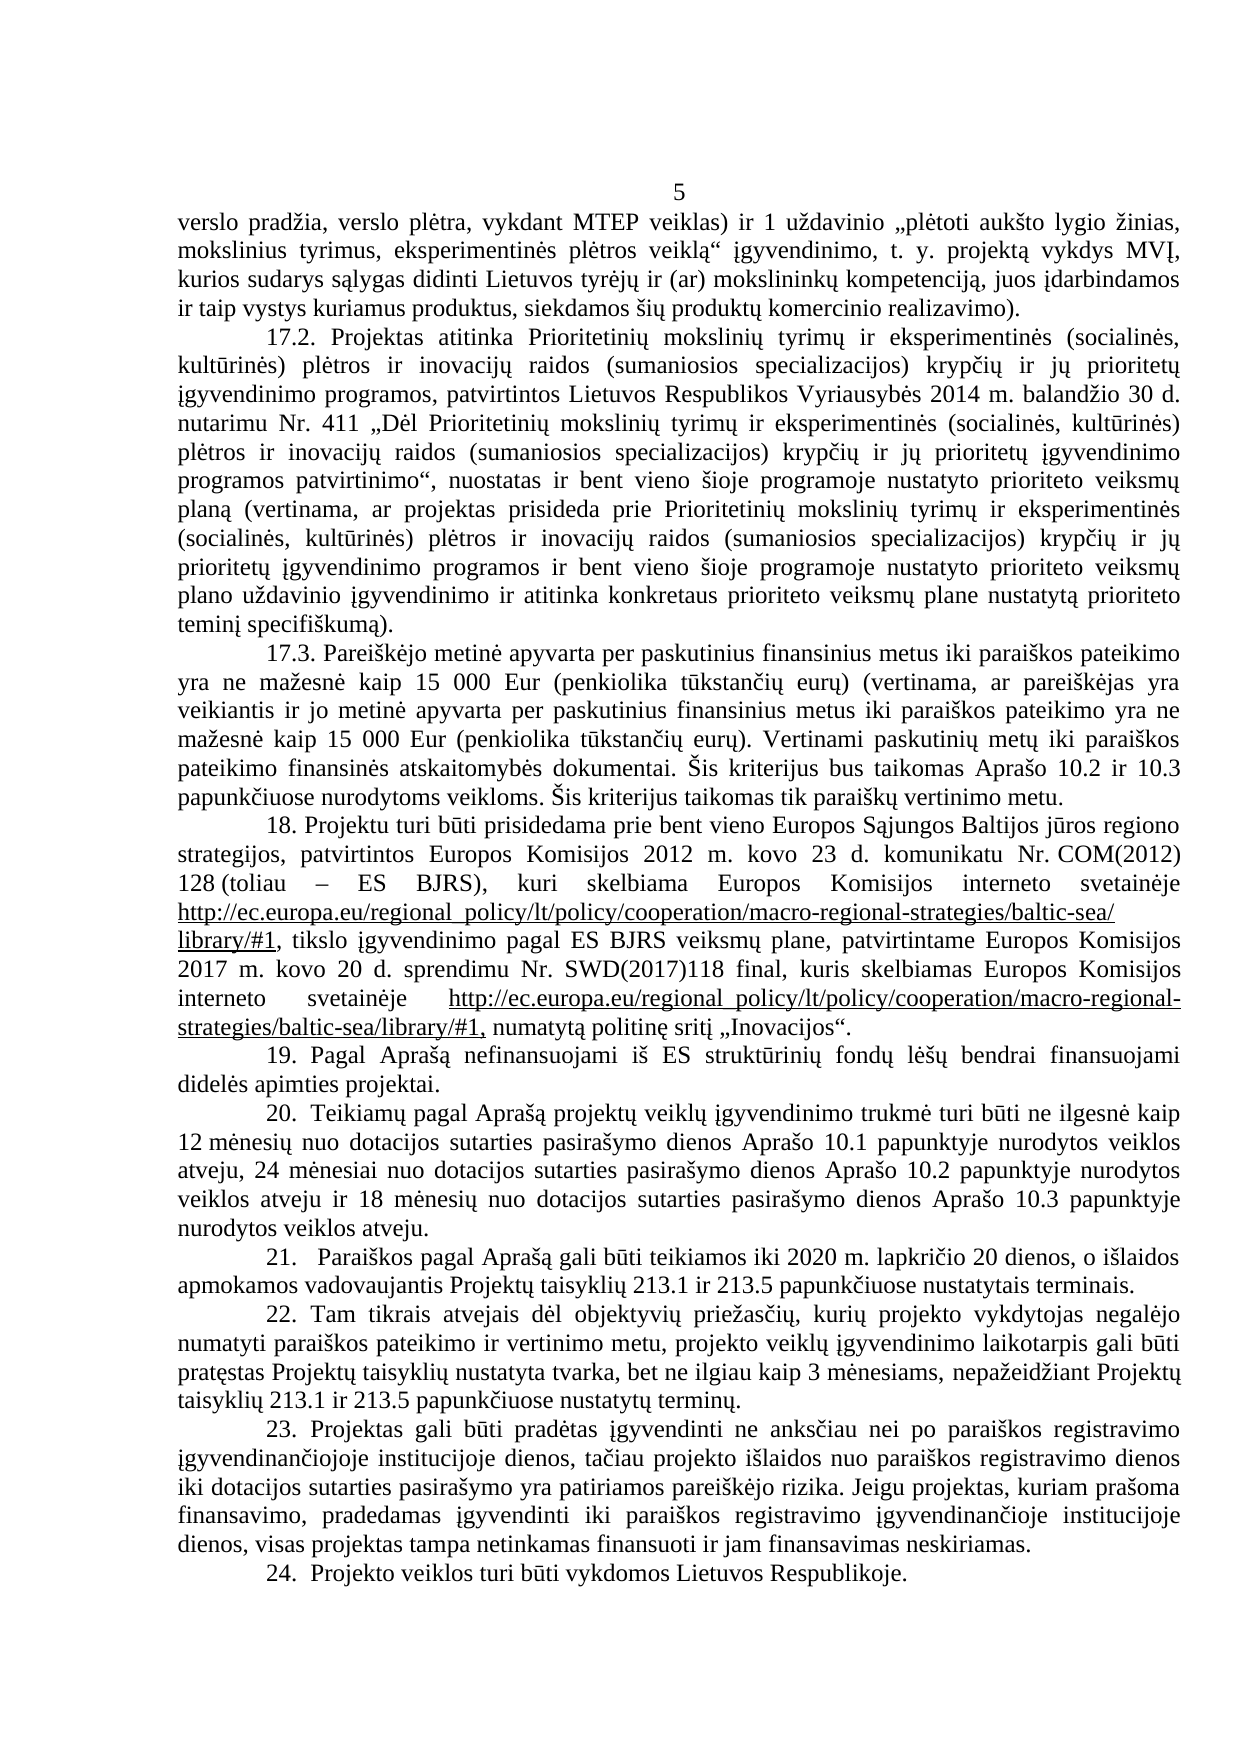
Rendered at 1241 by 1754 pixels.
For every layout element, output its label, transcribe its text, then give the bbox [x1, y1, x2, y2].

text 17.2. Projektas atitinka Prioritetinių mokslinių tyrimų ir eksperimentinės (socialinės, kultūrinės) plėtros ir inovacijų raidos (sumaniosios specializacijos) krypčių ir jų prioritetų įgyvendinimo programos, patvirtintos Lietuvos Respublikos Vyriausybės 2014 m. balandžio 30 d. nutarimu Nr. 411 „Dėl Prioritetinių mokslinių tyrimų ir eksperimentinės (socialinės, kultūrinės) plėtros ir inovacijų raidos (sumaniosios specializacijos) krypčių ir jų prioritetų įgyvendinimo programos patvirtinimo“, nuostatas ir bent vieno šioje programoje nustatyto prioriteto veiksmų planą (vertinama, ar projektas prisideda prie Prioritetinių mokslinių tyrimų ir eksperimentinės (socialinės, kultūrinės) plėtros ir inovacijų raidos (sumaniosios specializacijos) krypčių ir jų prioritetų įgyvendinimo programos ir bent vieno šioje programoje nustatyto prioriteto veiksmų plano uždavinio įgyvendinimo ir atitinka konkretaus prioriteto veiksmų plane nustatytą prioriteto teminį specifiškumą). [177, 322, 1181, 638]
text 21. Paraiškos pagal Aprašą gali būti teikiamos iki 2020 m. lapkričio 20 dienos, o išlaidos apmokamos vadovaujantis Projektų taisyklių 213.1 ir 213.5 papunkčiuose nustatytais terminais. [177, 1242, 1181, 1299]
text 17.3. Pareiškėjo metinė apyvarta per paskutinius finansinius metus iki paraiškos pateikimo yra ne mažesnė kaip 15 000 Eur (penkiolika tūkstančių eurų) (vertinama, ar pareiškėjas yra veikiantis ir jo metinė apyvarta per paskutinius finansinius metus iki paraiškos pateikimo yra ne mažesnė kaip 15 000 Eur (penkiolika tūkstančių eurų). Vertinami paskutinių metų iki paraiškos pateikimo finansinės atskaitomybės dokumentai. Šis kriterijus bus taikomas Aprašo 10.2 ir 10.3 papunkčiuose nurodytoms veikloms. Šis kriterijus taikomas tik paraiškų vertinimo metu. [177, 638, 1181, 810]
text 18. Projektu turi būti prisidedama prie bent vieno Europos Sąjungos Baltijos jūros regiono strategijos, patvirtintos Europos Komisijos 2012 m. kovo 23 d. komunikatu Nr. COM(2012) 128 (toliau – ES BJRS), kuri skelbiama Europos Komisijos interneto svetainėje http://ec.europa.eu/regional_policy/lt/policy/cooperation/macro-regional-strategies/baltic-sea/library/#1, tikslo įgyvendinimo pagal ES BJRS veiksmų plane, patvirtintame Europos Komisijos 2017 m. kovo 20 d. sprendimu Nr. SWD(2017)118 final, kuris skelbiamas Europos Komisijos interneto svetainėje http://ec.europa.eu/regional_policy/lt/policy/cooperation/macro-regional-strategies/baltic-sea/library/#1, numatytą politinę sritį „Inovacijos“. [177, 810, 1181, 1040]
text 23. Projektas gali būti pradėtas įgyvendinti ne anksčiau nei po paraiškos registravimo įgyvendinančiojoje institucijoje dienos, tačiau projekto išlaidos nuo paraiškos registravimo dienos iki dotacijos sutarties pasirašymo yra patiriamos pareiškėjo rizika. Jeigu projektas, kuriam prašoma finansavimo, pradedamas įgyvendinti iki paraiškos registravimo įgyvendinančioje institucijoje dienos, visas projektas tampa netinkamas finansuoti ir jam finansavimas neskiriamas. [177, 1414, 1181, 1558]
text 19. Pagal Aprašą nefinansuojami iš ES struktūrinių fondų lėšų bendrai finansuojami didelės apimties projektai. [177, 1040, 1181, 1098]
text 24. Projekto veiklos turi būti vykdomos Lietuvos Respublikoje. [177, 1558, 1181, 1587]
text 20. Teikiamų pagal Aprašą projektų veiklų įgyvendinimo trukmė turi būti ne ilgesnė kaip 12 mėnesių nuo dotacijos sutarties pasirašymo dienos Aprašo 10.1 papunktyje nurodytos veiklos atveju, 24 mėnesiai nuo dotacijos sutarties pasirašymo dienos Aprašo 10.2 papunktyje nurodytos veiklos atveju ir 18 mėnesių nuo dotacijos sutarties pasirašymo dienos Aprašo 10.3 papunktyje nurodytos veiklos atveju. [177, 1098, 1181, 1242]
text 22. Tam tikrais atvejais dėl objektyvių priežasčių, kurių projekto vykdytojas negalėjo numatyti paraiškos pateikimo ir vertinimo metu, projekto veiklų įgyvendinimo laikotarpis gali būti pratęstas Projektų taisyklių nustatyta tvarka, bet ne ilgiau kaip 3 mėnesiams, nepažeidžiant Projektų taisyklių 213.1 ir 213.5 papunkčiuose nustatytų terminų. [177, 1299, 1181, 1414]
text verslo pradžia, verslo plėtra, vykdant MTEP veiklas) ir 1 uždavinio „plėtoti aukšto lygio žinias, mokslinius tyrimus, eksperimentinės plėtros veiklą“ įgyvendinimo, t. y. projektą vykdys MVĮ, kurios sudarys sąlygas didinti Lietuvos tyrėjų ir (ar) mokslininkų kompetenciją, juos įdarbindamos ir taip vystys kuriamus produktus, siekdamos šių produktų komercinio realizavimo). [177, 207, 1181, 322]
